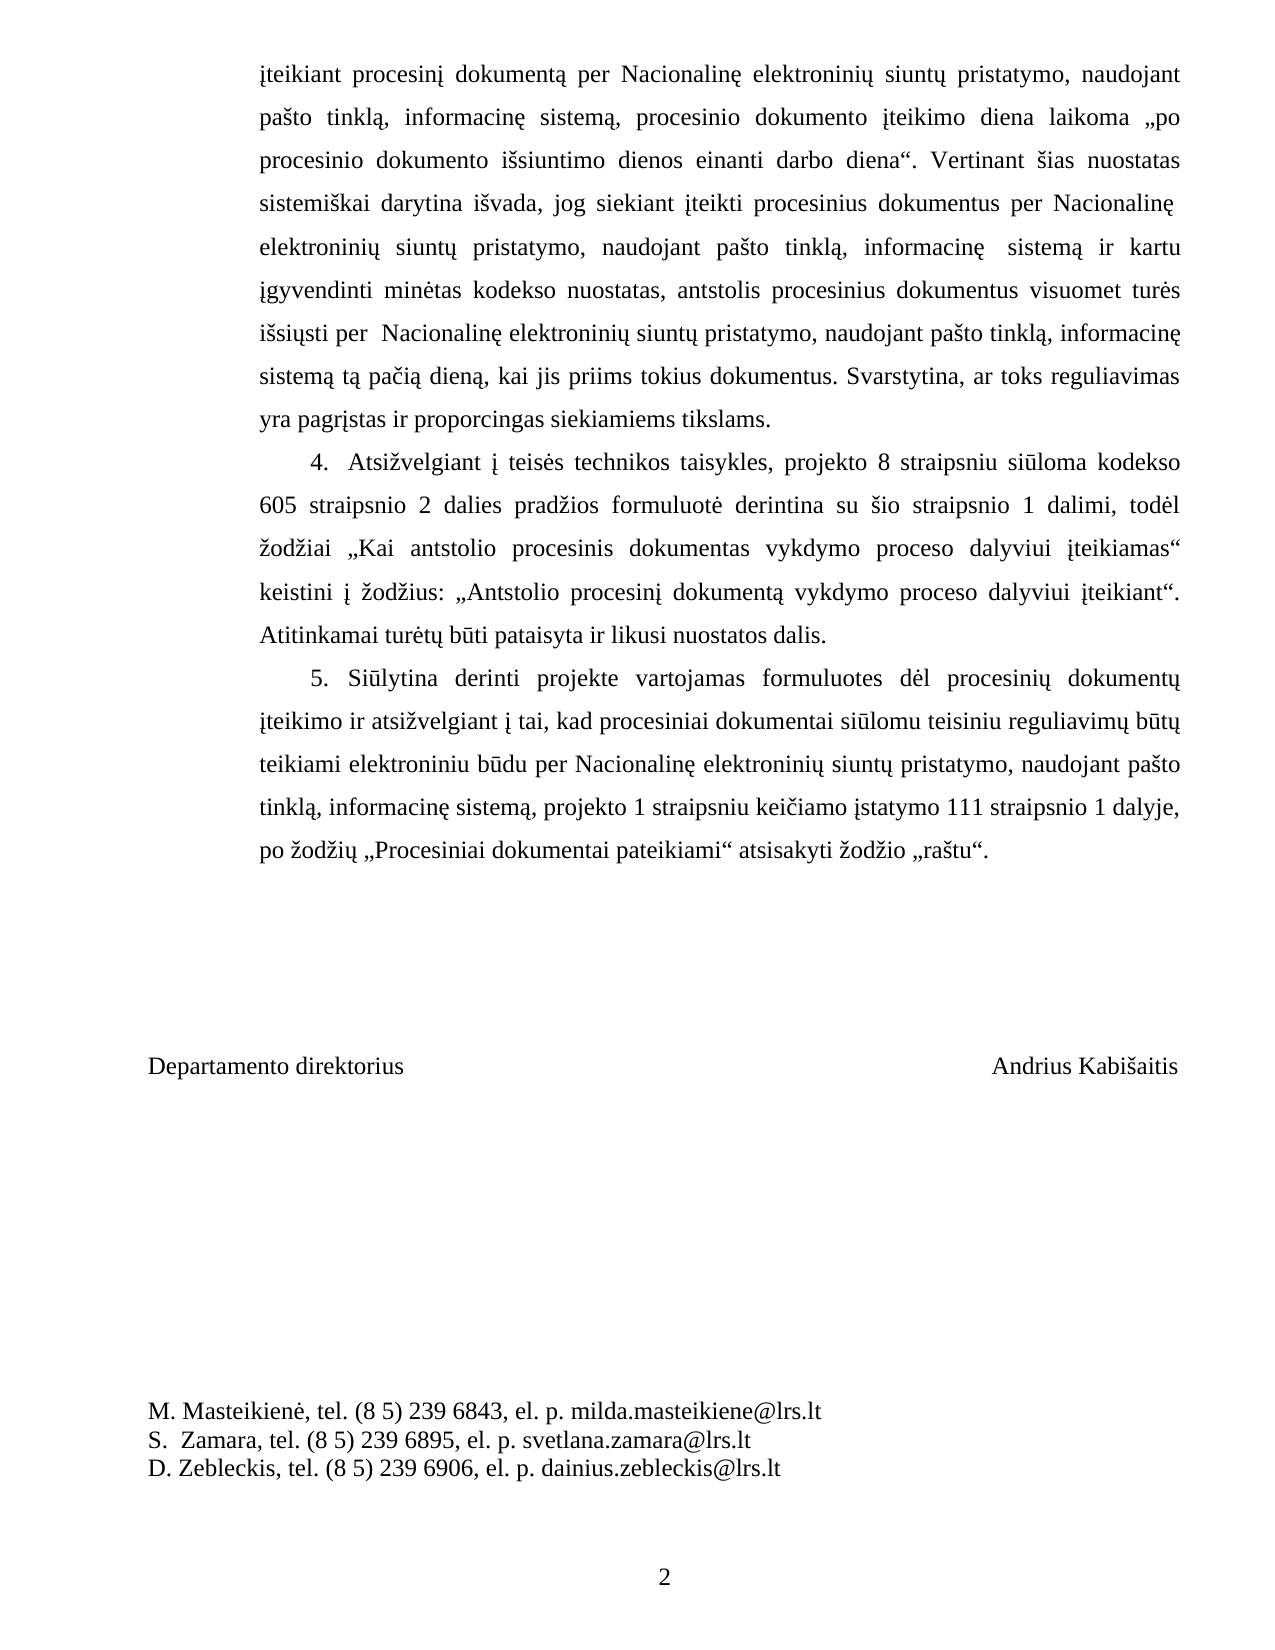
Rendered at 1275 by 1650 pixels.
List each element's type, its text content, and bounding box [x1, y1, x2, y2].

list Siūlytina derinti projekte vartojamas formuluotes dėl procesinių dokumentų įteikimo ir atsižvelgiant į tai, kad procesiniai dokumentai siūlomu teisiniu reguliavimų būtų teikiami elektroniniu būdu per Nacionalinę elektroninių siuntų pristatymo, naudojant pašto tinklą, informacinę sistemą, projekto 1 straipsniu keičiamo įstatymo 111 straipsnio 1 dalyje, po žodžių „Procesiniai dokumentai pateikiami“ atsisakyti žodžio „raštu“. [222, 663, 1181, 864]
text M. Masteikienė, tel. (8 5) 239 6843, el. p. milda.masteikiene@lrs.lt [148, 1396, 1181, 1425]
text S. Zamara, tel. (8 5) 239 6895, el. p. svetlana.zamara@lrs.lt [148, 1425, 1181, 1453]
list Atsižvelgiant į teisės technikos taisykles, projekto 8 straipsniu siūloma kodekso 605 straipsnio 2 dalies pradžios formuluotė derintina su šio straipsnio 1 dalimi, todėl žodžiai „Kai antstolio procesinis dokumentas vykdymo proceso dalyviui įteikiamas“ keistini į žodžius: „Antstolio procesinį dokumentą vykdymo proceso dalyviui įteikiant“. Atitinkamai turėtų būti pataisyta ir likusi nuostatos dalis. [222, 447, 1181, 648]
text D. Zebleckis, tel. (8 5) 239 6906, el. p. dainius.zebleckis@lrs.lt [148, 1453, 1181, 1482]
list įteikiant procesinį dokumentą per Nacionalinę elektroninių siuntų pristatymo, naudojant pašto tinklą, informacinę sistemą, procesinio dokumento įteikimo diena laikoma „po procesinio dokumento išsiuntimo dienos einanti darbo diena“. Vertinant šias nuostatas sistemiškai darytina išvada, jog siekiant įteikti procesinius dokumentus per Nacionalinę elektroninių siuntų pristatymo, naudojant pašto tinklą, informacinę sistemą ir kartu įgyvendinti minėtas kodekso nuostatas, antstolis procesinius dokumentus visuomet turės išsiųsti per Nacionalinę elektroninių siuntų pristatymo, naudojant pašto tinklą, informacinę sistemą tą pačią dieną, kai jis priims tokius dokumentus. Svarstytina, ar toks reguliavimas yra pagrįstas ir proporcingas siekiamiems tikslams. [222, 59, 1181, 433]
text Departamento direktorius Andrius Kabišaitis [148, 1051, 1181, 1080]
